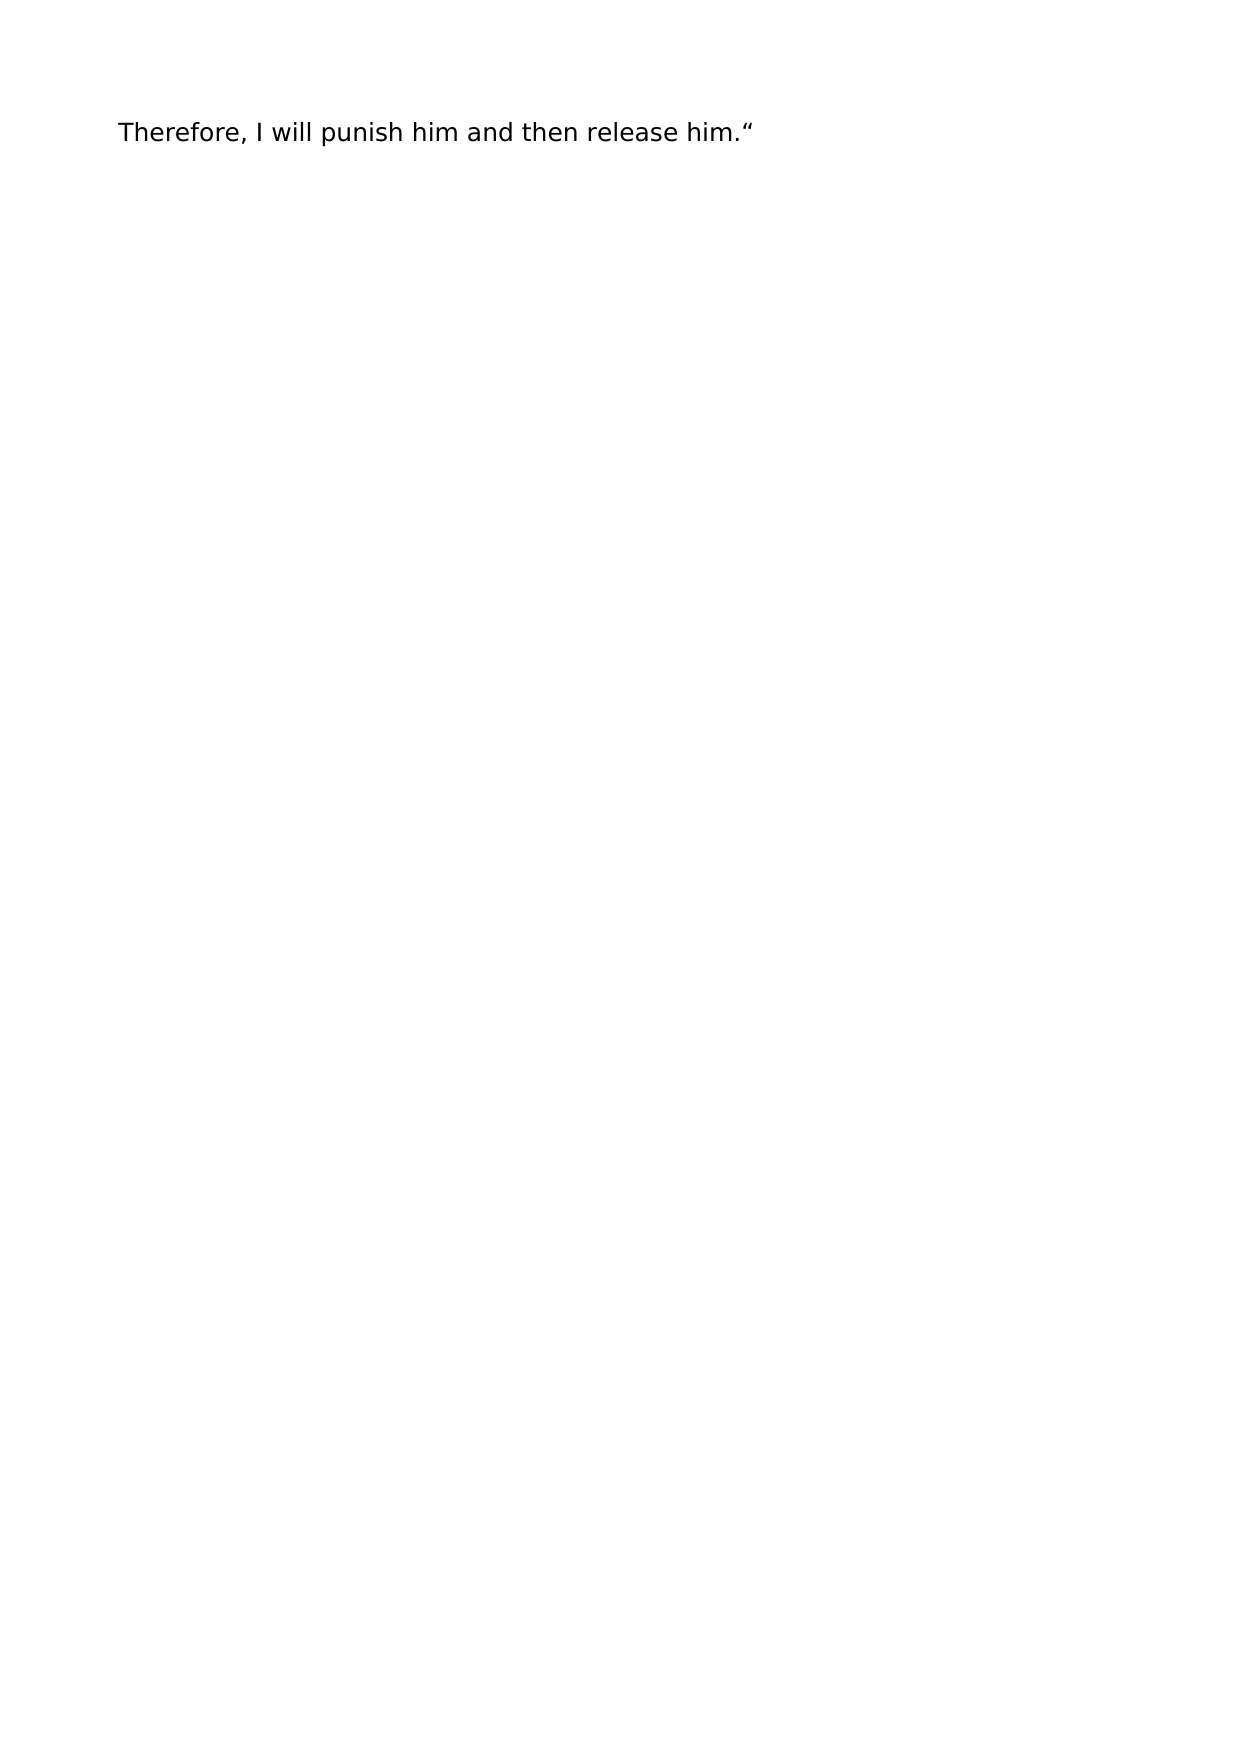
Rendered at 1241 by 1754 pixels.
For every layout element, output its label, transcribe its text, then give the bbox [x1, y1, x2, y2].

text Therefore, I will punish him and then release him.“ [118, 118, 1122, 147]
